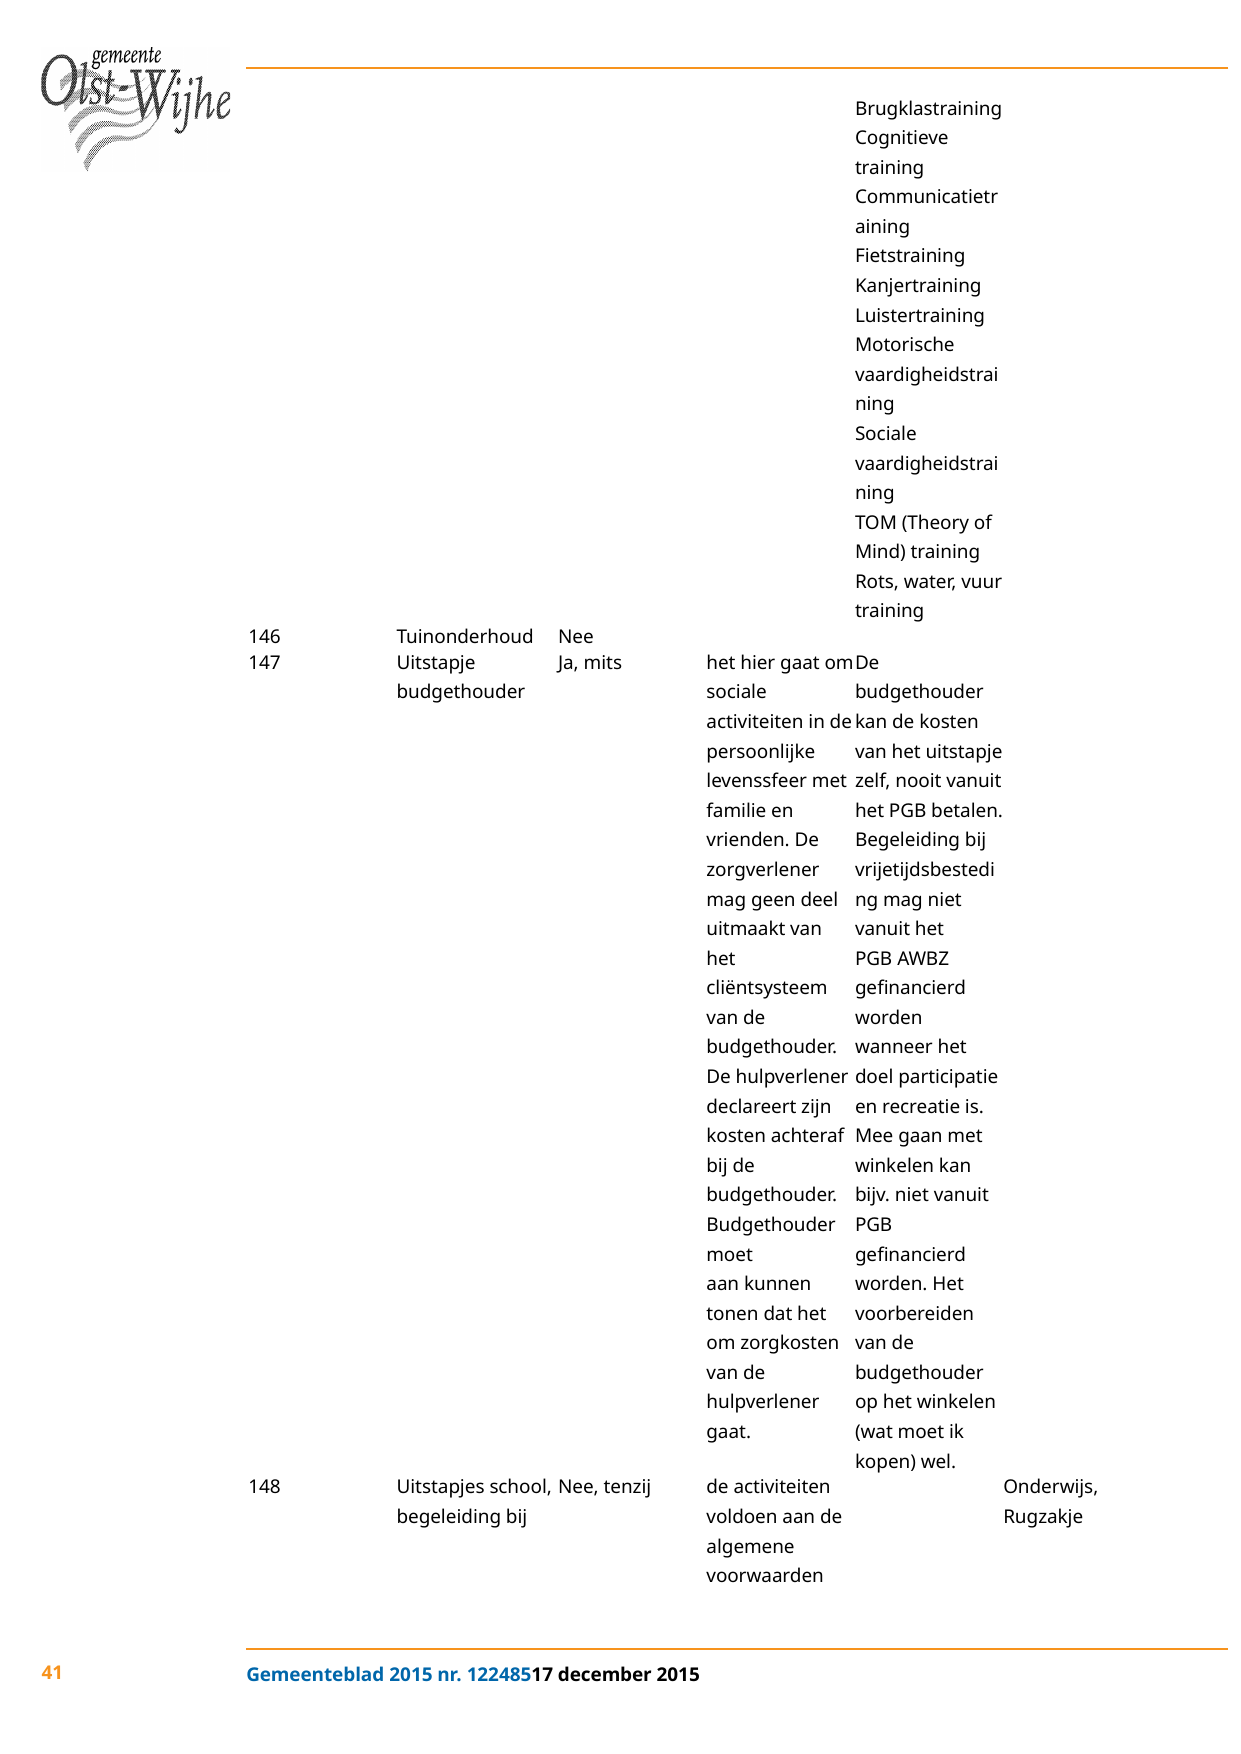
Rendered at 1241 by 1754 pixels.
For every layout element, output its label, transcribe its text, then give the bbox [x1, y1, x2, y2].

table_cell 146 [248, 624, 396, 649]
picture [41, 47, 231, 172]
table_cell [1003, 624, 1152, 649]
table_cell het hier gaat om sociale activiteiten in de persoonlijke levenssfeer met familie en vrienden. De zorgverlener mag geen deel uitmaakt van het cliëntsysteem van de budgethouder. De hulpverlener declareert zijn kosten achteraf bij de budgethouder. Budgethouder moet aan kunnen tonen dat het om zorgkosten van de hulpverlener gaat. [706, 649, 855, 1474]
table_cell Ja, mits [558, 649, 706, 1474]
table_cell Nee, tenzij [558, 1474, 706, 1588]
table_cell [248, 95, 396, 623]
table_cell [1003, 95, 1152, 623]
table_cell [855, 624, 1003, 649]
table_cell [396, 95, 558, 623]
table_cell Onderwijs, Rugzakje [1003, 1474, 1152, 1588]
table_cell Brugklastraining Cognitieve training Communicatietraining Fietstraining Kanjertraining Luistertraining Motorische vaardigheidstraining Sociale vaardigheidstraining TOM (Theory of Mind) training Rots, water, vuur training [855, 95, 1003, 623]
table_cell Tuinonderhoud [396, 624, 558, 649]
table_cell de activiteiten voldoen aan de algemene voorwaarden [706, 1474, 855, 1588]
table_cell [1003, 649, 1152, 1474]
table_cell Uitstapje budgethouder [396, 649, 558, 1474]
table_cell Uitstapjes school, begeleiding bij [396, 1474, 558, 1588]
table_cell De budgethouder kan de kosten van het uitstapje zelf, nooit vanuit het PGB betalen. Begeleiding bij vrijetijdsbesteding mag niet vanuit het PGB AWBZ gefinancierd worden wanneer het doel participatie en recreatie is. Mee gaan met winkelen kan bijv. niet vanuit PGB gefinancierd worden. Het voorbereiden van de budgethouder op het winkelen (wat moet ik kopen) wel. [855, 649, 1003, 1474]
table_cell [706, 624, 855, 649]
table_cell Nee [558, 624, 706, 649]
table_cell [855, 1474, 1003, 1588]
table_cell [558, 95, 706, 623]
table_cell [706, 95, 855, 623]
table_cell 148 [248, 1474, 396, 1588]
table_cell 147 [248, 649, 396, 1474]
